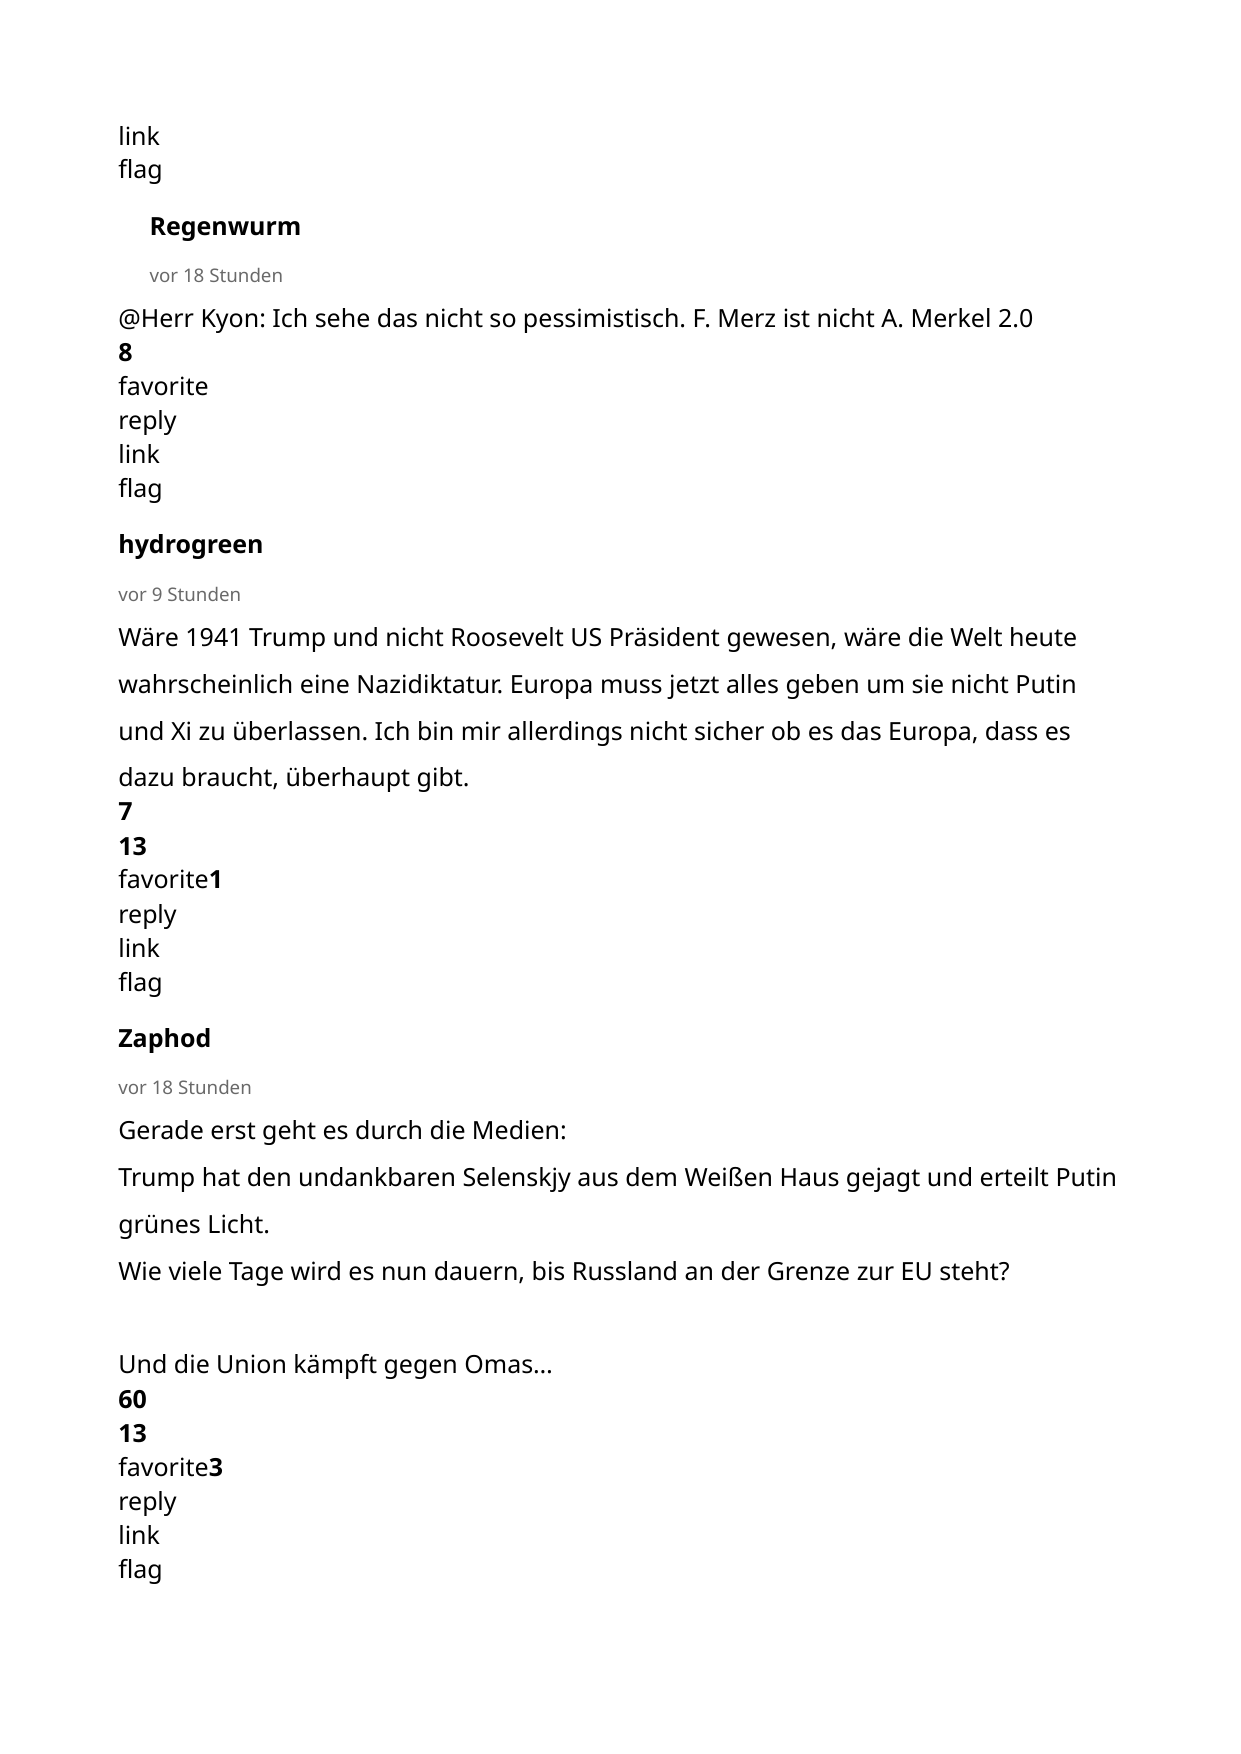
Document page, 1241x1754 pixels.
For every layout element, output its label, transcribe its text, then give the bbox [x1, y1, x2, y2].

text reply [118, 1483, 1122, 1517]
text Regenwurm [149, 202, 1114, 242]
text flag [118, 152, 1122, 186]
text 7 [118, 794, 1122, 828]
text hydrogreen [118, 521, 1114, 561]
text favorite [118, 369, 1122, 403]
text reply [118, 403, 1122, 437]
text vor 18 Stunden [118, 1070, 1122, 1100]
text Gerade erst geht es durch die Medien: Trump hat den undankbaren Selenskjy aus dem Weißen Haus gejagt und erteilt Putin grünes Licht. Wie viele Tage wird es nun dauern, bis Russland an der Grenze zur EU steht? Und die Union kämpft gegen Omas… [118, 1100, 1122, 1381]
text Wäre 1941 Trump und nicht Roosevelt US Präsident gewesen, wäre die Welt heute wahrscheinlich eine Nazidiktatur. Europa muss jetzt alles geben um sie nicht Putin und Xi zu überlassen. Ich bin mir allerdings nicht sicher ob es das Europa, dass es dazu braucht, überhaupt gibt. [118, 607, 1122, 794]
text flag [118, 964, 1122, 998]
text favorite3 [118, 1449, 1122, 1483]
text vor 18 Stunden [149, 258, 1122, 288]
text reply [118, 896, 1122, 930]
text 13 [118, 828, 1122, 862]
text link [118, 118, 1122, 152]
text vor 9 Stunden [118, 577, 1122, 607]
text 8 [118, 335, 1122, 369]
text link [118, 1517, 1122, 1552]
text link [118, 930, 1122, 964]
text link [118, 437, 1122, 471]
text 13 [118, 1415, 1122, 1449]
text favorite1 [118, 862, 1122, 896]
text 60 [118, 1381, 1122, 1415]
text flag [118, 1552, 1122, 1586]
text @Herr Kyon: Ich sehe das nicht so pessimistisch. F. Merz ist nicht A. Merkel 2.0 [118, 288, 1122, 335]
text flag [118, 471, 1122, 505]
text Zaphod [118, 1014, 1114, 1055]
